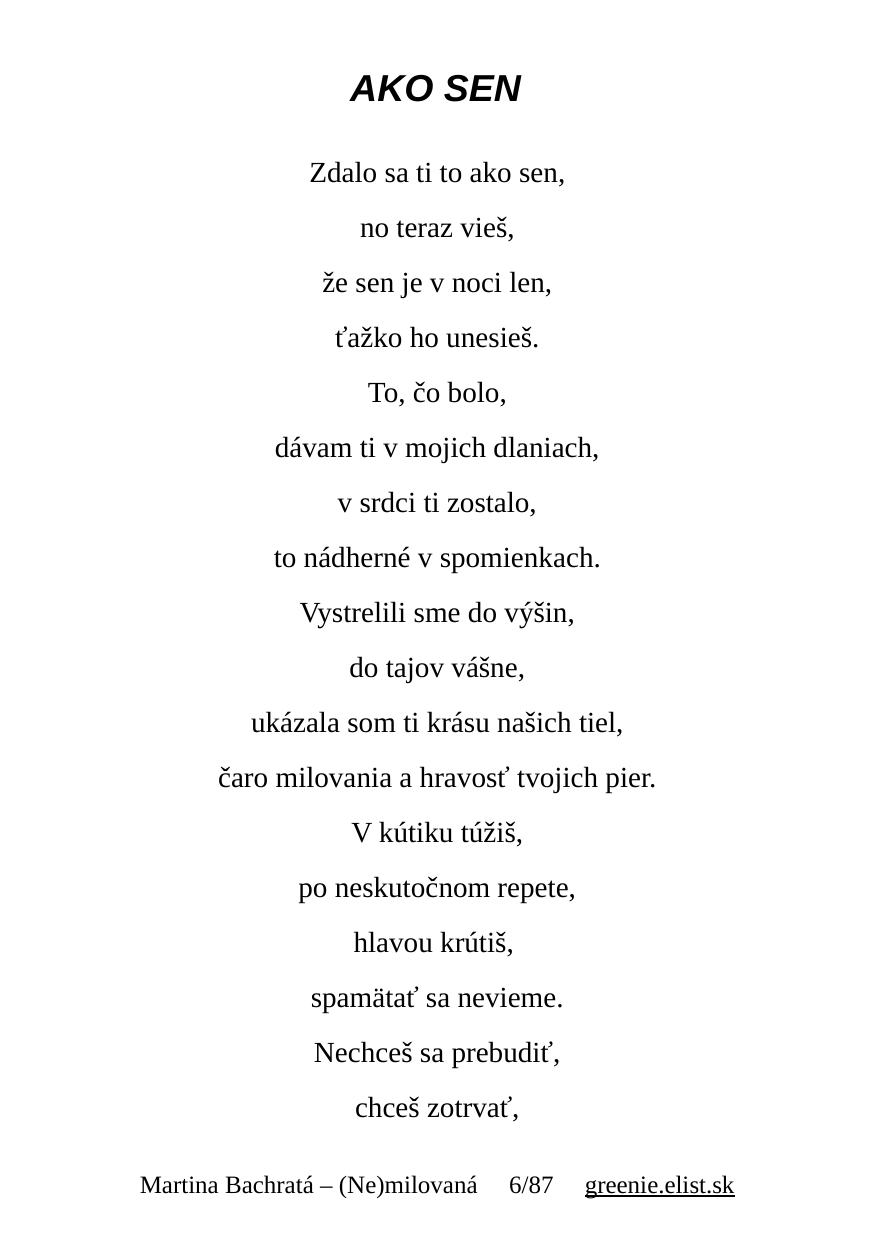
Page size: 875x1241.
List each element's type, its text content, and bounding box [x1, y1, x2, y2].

text čaro milovania a hravosť tvojich pier. [41, 761, 833, 794]
text no teraz vieš, [41, 211, 833, 244]
text po neskutočnom repete, [41, 871, 833, 904]
text V kútiku túžiš, [41, 816, 833, 849]
text Nechceš sa prebudiť, [41, 1036, 833, 1069]
subtitle AKO SEN [41, 66, 833, 109]
text že sen je v noci len, [41, 266, 833, 299]
text Zdalo sa ti to ako sen, [41, 156, 833, 189]
text Vystrelili sme do výšin, [41, 596, 833, 629]
text spamätať sa nevieme. [41, 981, 833, 1014]
text To, čo bolo, [41, 376, 833, 409]
text v srdci ti zostalo, [41, 486, 833, 519]
text to nádherné v spomienkach. [41, 541, 833, 574]
text do tajov vášne, [41, 651, 833, 684]
text chceš zotrvať, [41, 1091, 833, 1124]
text ťažko ho unesieš. [41, 321, 833, 354]
text dávam ti v mojich dlaniach, [41, 431, 833, 464]
text hlavou krútiš, [41, 926, 833, 959]
text ukázala som ti krásu našich tiel, [41, 706, 833, 739]
